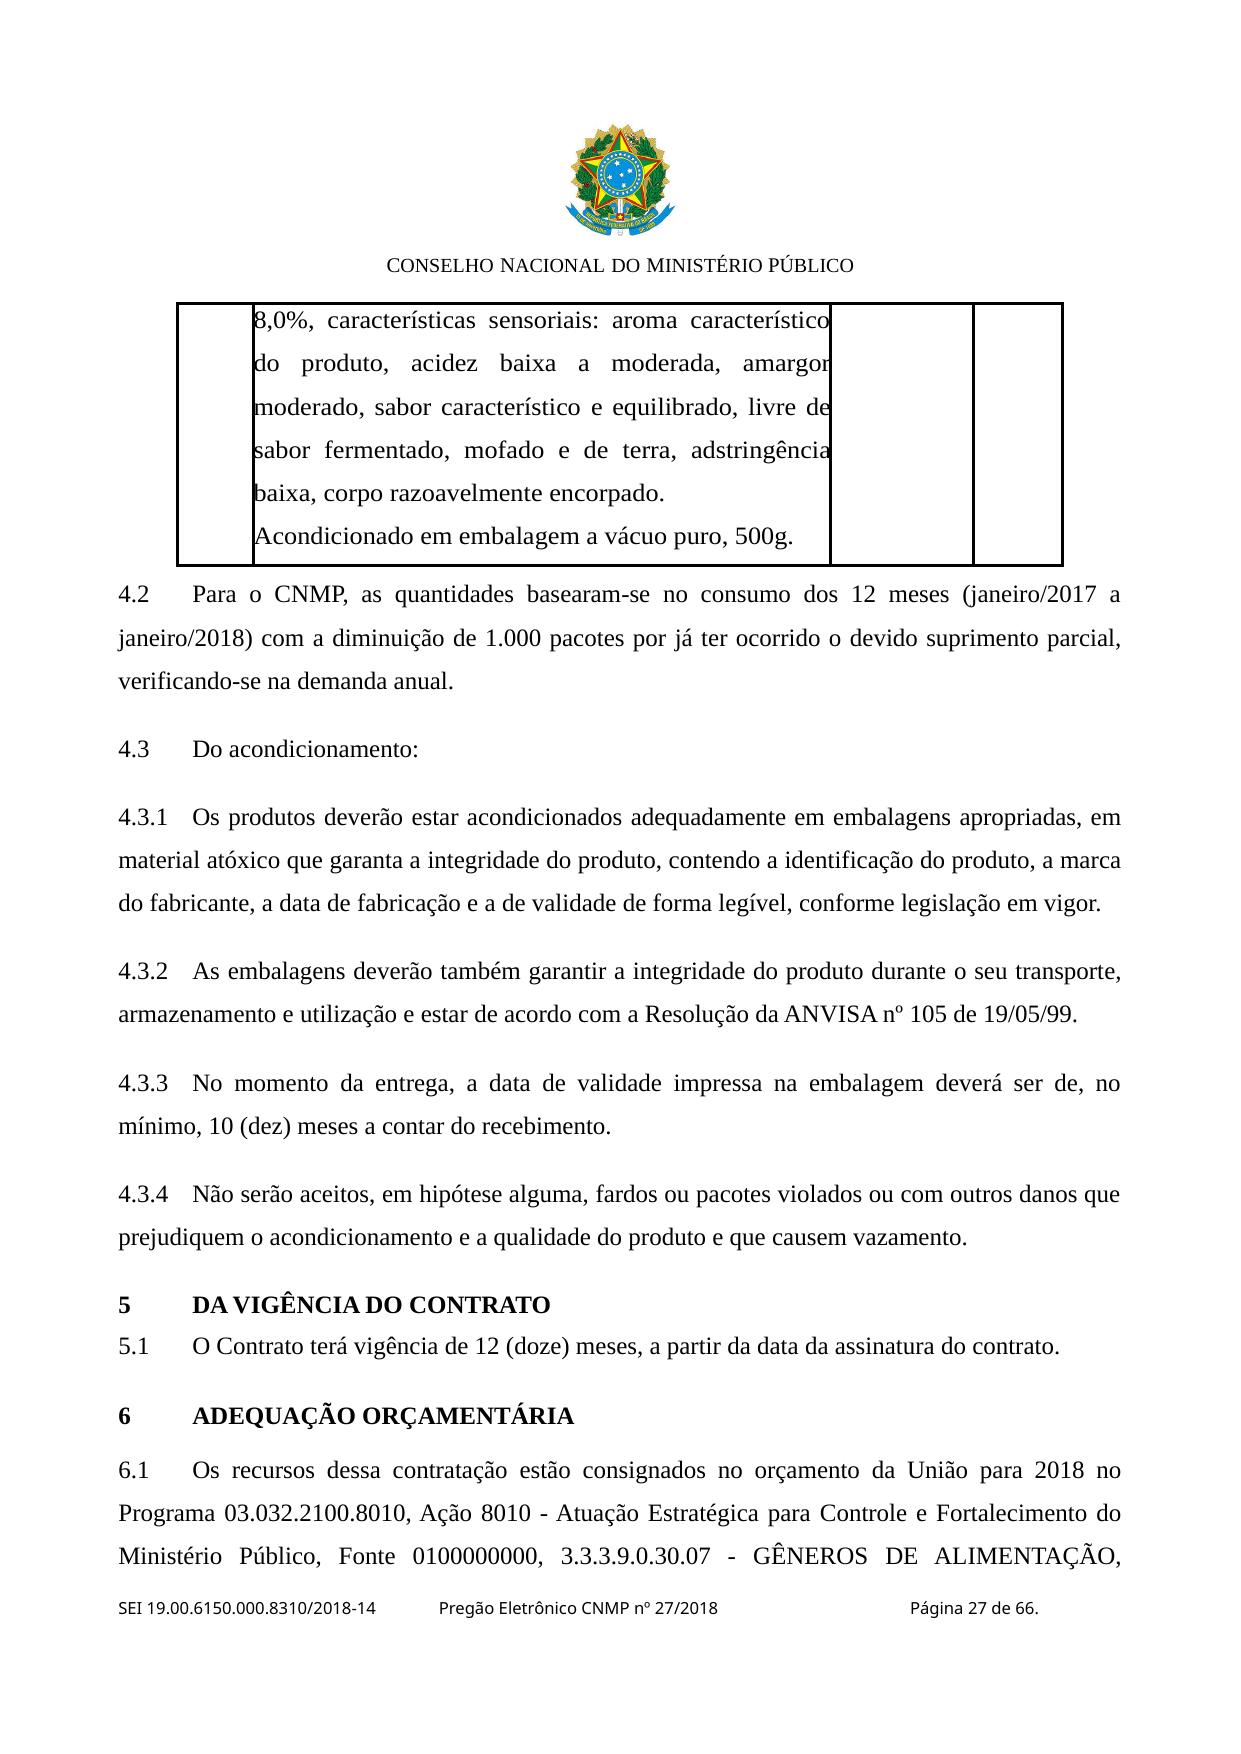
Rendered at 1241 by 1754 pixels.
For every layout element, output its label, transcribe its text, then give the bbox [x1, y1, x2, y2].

text 4.3 Do acondicionamento: [118, 734, 1122, 763]
text 4.3.1 Os produtos deverão estar acondicionados adequadamente em embalagens apropriadas, em material atóxico que garanta a integridade do produto, contendo a identificação do produto, a marca do fabricante, a data de fabricação e a de validade de forma legível, conforme legislação em vigor. [118, 802, 1122, 917]
text 6.1 Os recursos dessa contratação estão consignados no orçamento da União para 2018 no Programa 03.032.2100.8010, Ação 8010 - Atuação Estratégica para Controle e Fortalecimento do Ministério Público, Fonte 0100000000, 3.3.3.9.0.30.07 - GÊNEROS DE ALIMENTAÇÃO, [118, 1455, 1122, 1570]
text 4.3.2 As embalagens deverão também garantir a integridade do produto durante o seu transporte, armazenamento e utilização e estar de acordo com a Resolução da ANVISA nº 105 de 19/05/99. [118, 956, 1122, 1028]
subtitle 5 DA VIGÊNCIA DO CONTRATO [118, 1290, 1122, 1319]
table_cell [179, 305, 252, 564]
table_cell 8,0%, características sensoriais: aroma característico do produto, acidez baixa a moderada, amargor moderado, sabor característico e equilibrado, livre de sabor fermentado, mofado e de terra, adstringência baixa, corpo razoavelmente encorpado. Acondicionado em embalagem a vácuo puro, 500g. [255, 305, 829, 564]
text 4.3.4 Não serão aceitos, em hipótese alguma, fardos ou pacotes violados ou com outros danos que prejudiquem o acondicionamento e a qualidade do produto e que causem vazamento. [118, 1179, 1122, 1251]
text 4.3.3 No momento da entrega, a data de validade impressa na embalagem deverá ser de, no mínimo, 10 (dez) meses a contar do recebimento. [118, 1068, 1122, 1139]
text 5.1 O Contrato terá vigência de 12 (doze) meses, a partir da data da assinatura do contrato. [118, 1331, 1122, 1360]
text 4.2 Para o CNMP, as quantidades basearam-se no consumo dos 12 meses (janeiro/2017 a janeiro/2018) com a diminuição de 1.000 pacotes por já ter ocorrido o devido suprimento parcial, verificando-se na demanda anual. [118, 579, 1122, 694]
table_cell [975, 305, 1061, 564]
subtitle 6 ADEQUAÇÃO ORÇAMENTÁRIA [118, 1401, 1122, 1430]
table_cell [832, 305, 972, 564]
